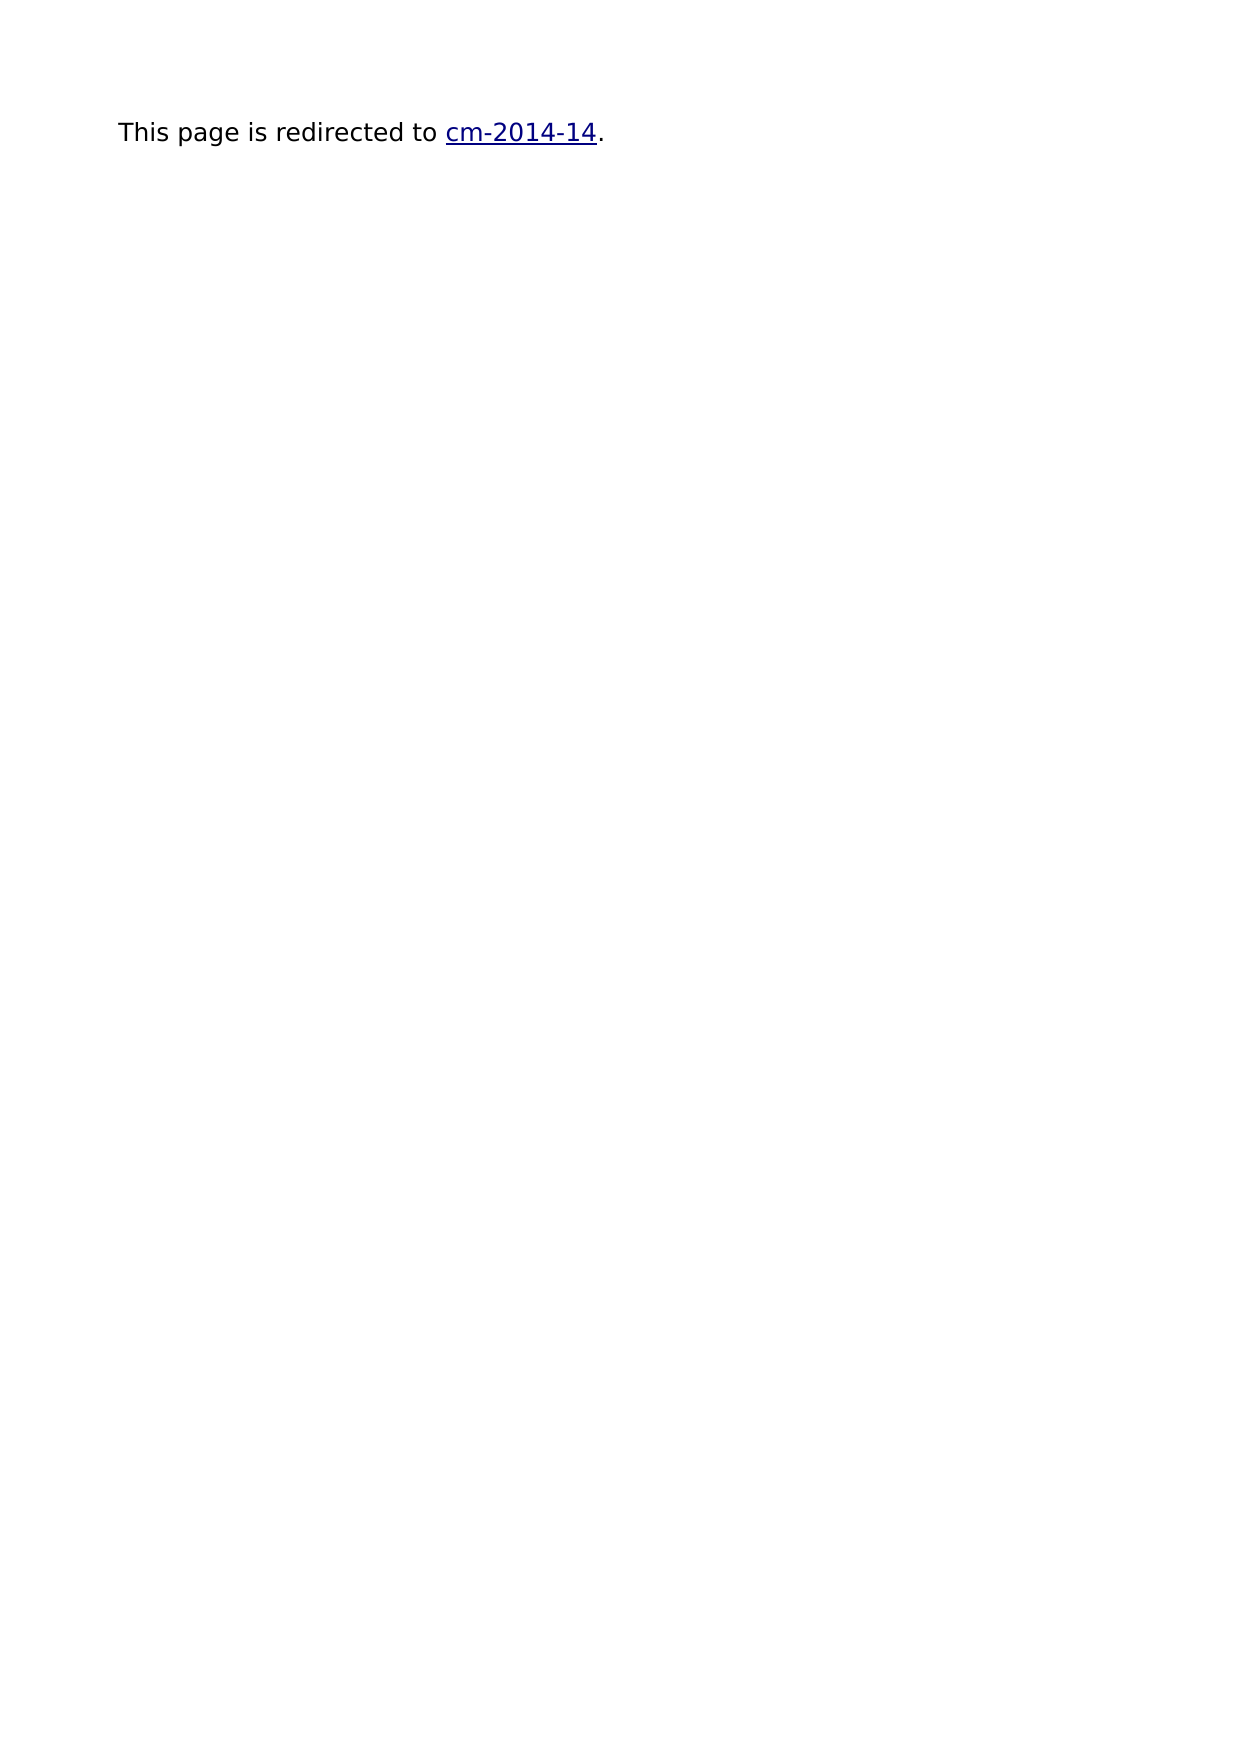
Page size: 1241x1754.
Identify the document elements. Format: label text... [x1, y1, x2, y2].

text This page is redirected to cm-2014-14. [118, 118, 1122, 147]
